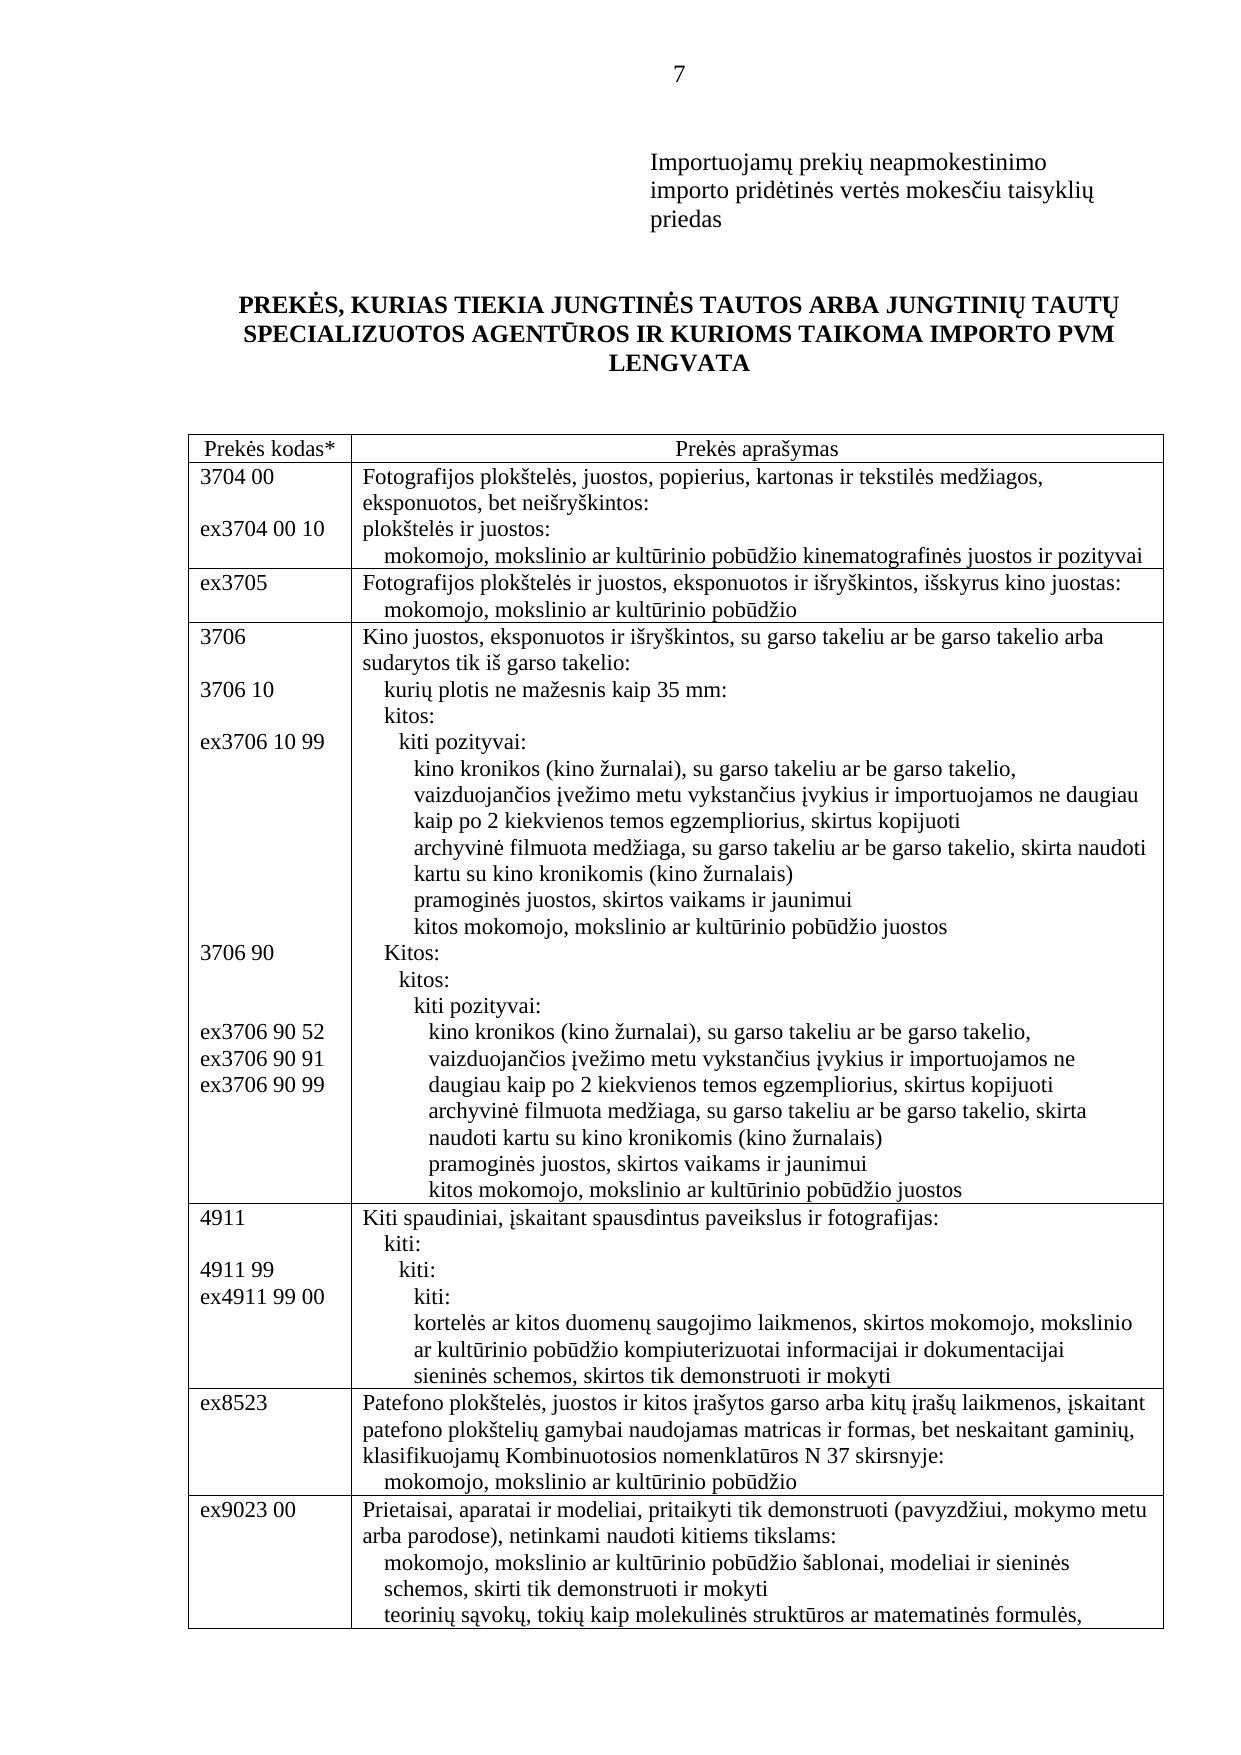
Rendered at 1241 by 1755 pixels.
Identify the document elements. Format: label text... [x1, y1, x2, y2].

text importo pridėtinės vertės mokesčiu taisyklių priedas [650, 176, 1181, 233]
table_cell Prietaisai, aparatai ir modeliai, pritaikyti tik demonstruoti (pavyzdžiui, mokymo metu arba parodose), netinkami naudoti kitiems tikslams: mokomojo, mokslinio ar kultūrinio pobūdžio šablonai, modeliai ir sieninės schemos, skirti tik demonstruoti ir mokyti teorinių sąvokų, tokių kaip molekulinės struktūros ar matematinės formulės, [352, 1496, 1163, 1628]
table_header Prekės kodas* [189, 435, 351, 462]
table_cell Kino juostos, eksponuotos ir išryškintos, su garso takeliu ar be garso takelio arba sudarytos tik iš garso takelio: kurių plotis ne mažesnis kaip 35 mm: kitos: kiti pozityvai: kino kronikos (kino žurnalai), su garso takeliu ar be garso takelio, vaizduojančios įvežimo metu vykstančius įvykius ir importuojamos ne daugiau kaip po 2 kiekvienos temos egzempliorius, skirtus kopijuoti archyvinė filmuota medžiaga, su garso takeliu ar be garso takelio, skirta naudoti kartu su kino kronikomis (kino žurnalais) pramoginės juostos, skirtos vaikams ir jaunimui kitos mokomojo, mokslinio ar kultūrinio pobūdžio juostos Kitos: kitos: kiti pozityvai: kino kronikos (kino žurnalai), su garso takeliu ar be garso takelio, vaizduojančios įvežimo metu vykstančius įvykius ir importuojamos ne daugiau kaip po 2 kiekvienos temos egzempliorius, skirtus kopijuoti archyvinė filmuota medžiaga, su garso takeliu ar be garso takelio, skirta naudoti kartu su kino kronikomis (kino žurnalais) pramoginės juostos, skirtos vaikams ir jaunimui kitos mokomojo, mokslinio ar kultūrinio pobūdžio juostos [352, 623, 1163, 1203]
table_cell ex8523 [189, 1389, 351, 1495]
table_cell ex9023 00 [189, 1496, 351, 1628]
table_cell ex3705 [189, 569, 351, 622]
table_cell Kiti spaudiniai, įskaitant spausdintus paveikslus ir fotografijas: kiti: kiti: kiti: kortelės ar kitos duomenų saugojimo laikmenos, skirtos mokomojo, mokslinio ar kultūrinio pobūdžio kompiuterizuotai informacijai ir dokumentacijai sieninės schemos, skirtos tik demonstruoti ir mokyti [352, 1204, 1163, 1388]
text PREKĖS, KURIAS TIEKIA JUNGTINĖS TAUTOS ARBA JUNGTINIŲ TAUTŲ SPECIALIZUOTOS AGENTŪROS IR KURIOMS TAIKOMA IMPORTO PVM LENGVATA [177, 291, 1181, 377]
table_header Prekės aprašymas [352, 435, 1163, 462]
table_cell 3706 3706 10 ex3706 10 99 3706 90 ex3706 90 52 ex3706 90 91 ex3706 90 99 [189, 623, 351, 1203]
table_cell Fotografijos plokštelės, juostos, popierius, kartonas ir tekstilės medžiagos, eksponuotos, bet neišryškintos: plokštelės ir juostos: mokomojo, mokslinio ar kultūrinio pobūdžio kinematografinės juostos ir pozityvai [352, 463, 1163, 568]
table_cell 4911 4911 99 ex4911 99 00 [189, 1204, 351, 1388]
table_cell 3704 00 ex3704 00 10 [189, 463, 351, 568]
table_cell Fotografijos plokštelės ir juostos, eksponuotos ir išryškintos, išskyrus kino juostas: mokomojo, mokslinio ar kultūrinio pobūdžio [352, 569, 1163, 622]
text Importuojamų prekių neapmokestinimo [650, 147, 1181, 176]
table_cell Patefono plokštelės, juostos ir kitos įrašytos garso arba kitų įrašų laikmenos, įskaitant patefono plokštelių gamybai naudojamas matricas ir formas, bet neskaitant gaminių, klasifikuojamų Kombinuotosios nomenklatūros N 37 skirsnyje: mokomojo, mokslinio ar kultūrinio pobūdžio [352, 1389, 1163, 1495]
